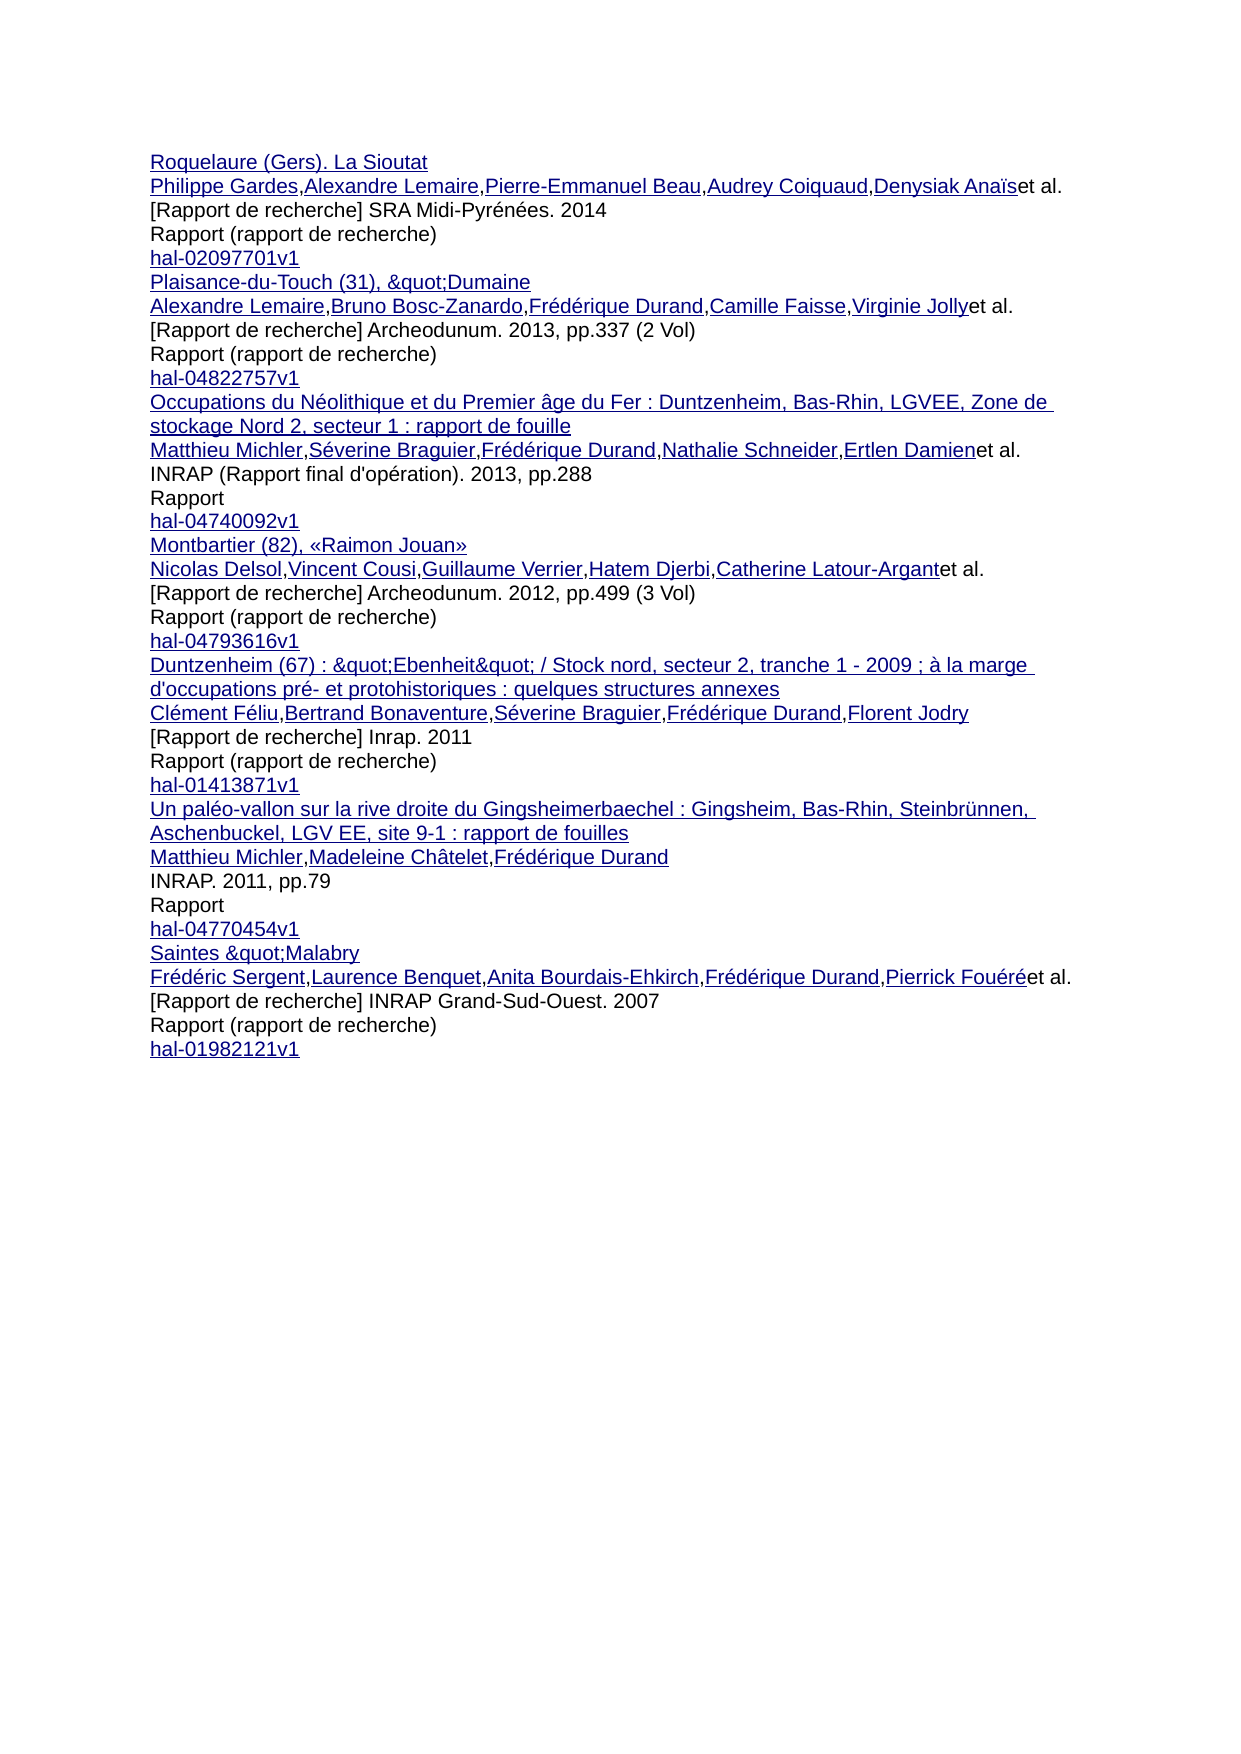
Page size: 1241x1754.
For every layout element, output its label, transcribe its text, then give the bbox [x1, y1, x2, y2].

table_cell Occupations du Néolithique et du Premier âge du Fer : Duntzenheim, Bas-Rhin, LGVEE, Zone de stockage Nord 2, secteur 1 : rapport de fouille Matthieu Michler,Séverine Braguier,Frédérique Durand,Nathalie Schneider,Ertlen Damienet al. INRAP (Rapport final d'opération). 2013, pp.288 Rapport hal-04740092v1 [150, 390, 1090, 533]
table_cell Un paléo-vallon sur la rive droite du Gingsheimerbaechel : Gingsheim, Bas-Rhin, Steinbrünnen, Aschenbuckel, LGV EE, site 9-1 : rapport de fouilles Matthieu Michler,Madeleine Châtelet,Frédérique Durand INRAP. 2011, pp.79 Rapport hal-04770454v1 [150, 797, 1090, 941]
table_cell Montbartier (82), «Raimon Jouan» Nicolas Delsol,Vincent Cousi,Guillaume Verrier,Hatem Djerbi,Catherine Latour-Argantet al. [Rapport de recherche] Archeodunum. 2012, pp.499 (3 Vol) Rapport (rapport de recherche) hal-04793616v1 [150, 533, 1090, 653]
table_cell Saintes &quot;Malabry Frédéric Sergent,Laurence Benquet,Anita Bourdais-Ehkirch,Frédérique Durand,Pierrick Fouéréet al. [Rapport de recherche] INRAP Grand-Sud-Ouest. 2007 Rapport (rapport de recherche) hal-01982121v1 [150, 941, 1090, 1060]
table_cell Duntzenheim (67) : &quot;Ebenheit&quot; / Stock nord, secteur 2, tranche 1 - 2009 ; à la marge d'occupations pré- et protohistoriques : quelques structures annexes Clément Féliu,Bertrand Bonaventure,Séverine Braguier,Frédérique Durand,Florent Jodry [Rapport de recherche] Inrap. 2011 Rapport (rapport de recherche) hal-01413871v1 [150, 653, 1090, 797]
table_cell Plaisance-du-Touch (31), &quot;Dumaine Alexandre Lemaire,Bruno Bosc-Zanardo,Frédérique Durand,Camille Faisse,Virginie Jollyet al. [Rapport de recherche] Archeodunum. 2013, pp.337 (2 Vol) Rapport (rapport de recherche) hal-04822757v1 [150, 270, 1090, 389]
table_cell Roquelaure (Gers). La Sioutat Philippe Gardes,Alexandre Lemaire,Pierre-Emmanuel Beau,Audrey Coiquaud,Denysiak Anaïset al. [Rapport de recherche] SRA Midi-Pyrénées. 2014 Rapport (rapport de recherche) hal-02097701v1 [150, 150, 1090, 270]
